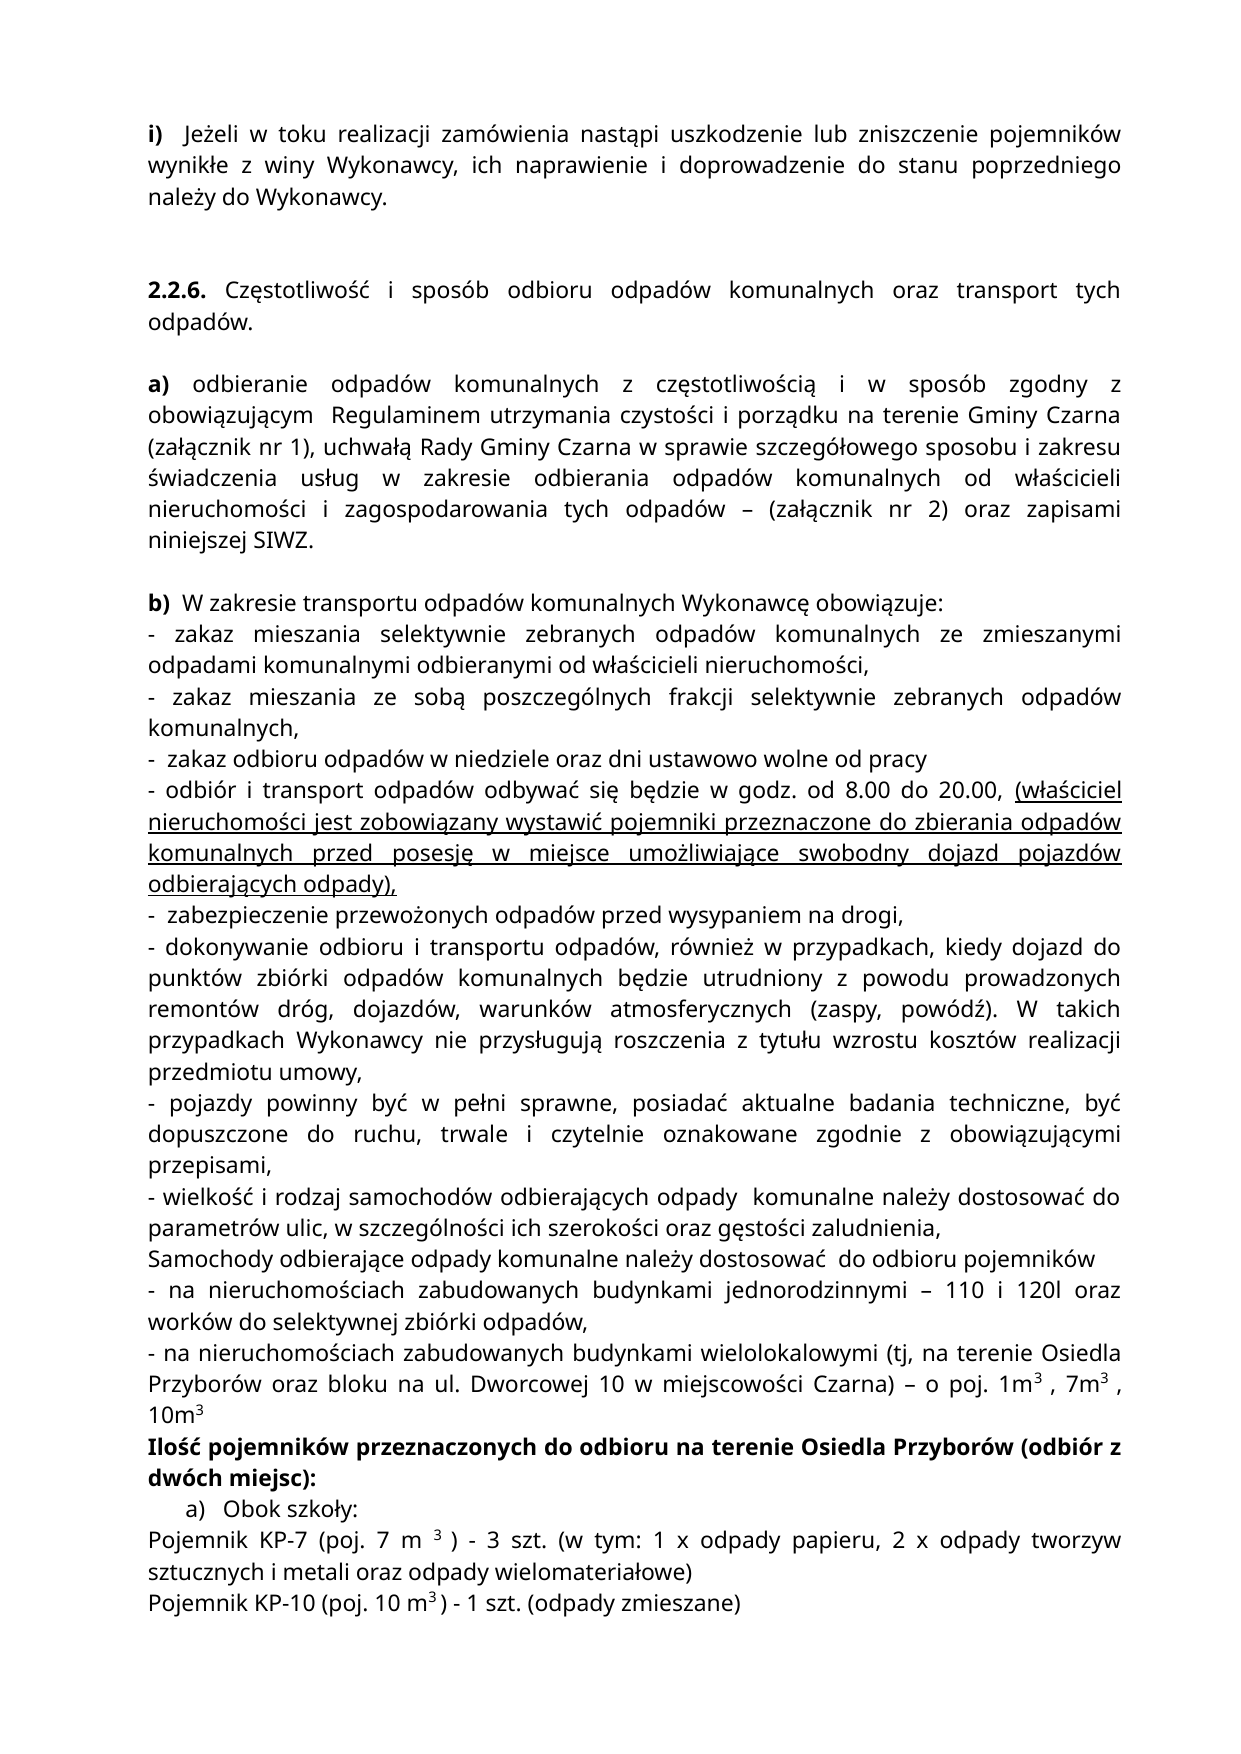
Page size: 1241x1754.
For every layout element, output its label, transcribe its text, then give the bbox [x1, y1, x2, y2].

text b) W zakresie transportu odpadów komunalnych Wykonawcę obowiązuje: [148, 587, 1122, 618]
text i) Jeżeli w toku realizacji zamówienia nastąpi uszkodzenie lub zniszczenie pojemników wynikłe z winy Wykonawcy, ich naprawienie i doprowadzenie do stanu poprzedniego należy do Wykonawcy. [148, 118, 1122, 212]
text - pojazdy powinny być w pełni sprawne, posiadać aktualne badania techniczne, być dopuszczone do ruchu, trwale i czytelnie oznakowane zgodnie z obowiązującymi przepisami, [148, 1087, 1122, 1181]
text - na nieruchomościach zabudowanych budynkami jednorodzinnymi – 110 i 120l oraz worków do selektywnej zbiórki odpadów, [148, 1274, 1122, 1337]
text - na nieruchomościach zabudowanych budynkami wielolokalowymi (tj, na terenie Osiedla Przyborów oraz bloku na ul. Dworcowej 10 w miejscowości Czarna) – o poj. 1m3 , 7m3 , 10m3 [148, 1337, 1122, 1431]
text - odbiór i transport odpadów odbywać się będzie w godz. od 8.00 do 20.00, (właściciel nieruchomości jest zobowiązany wystawić pojemniki przeznaczone do zbierania odpadów [148, 774, 1122, 832]
text 2.2.6. Częstotliwość i sposób odbioru odpadów komunalnych oraz transport tych odpadów. [148, 274, 1122, 337]
text Samochody odbierające odpady komunalne należy dostosować do odbioru pojemników [148, 1243, 1122, 1274]
text - zakaz odbioru odpadów w niedziele oraz dni ustawowo wolne od pracy [148, 743, 1122, 774]
text - wielkość i rodzaj samochodów odbierających odpady komunalne należy dostosować do parametrów ulic, w szczególności ich szerokości oraz gęstości zaludnienia, [148, 1181, 1122, 1243]
text Pojemnik KP-7 (poj. 7 m 3 ) - 3 szt. (w tym: 1 x odpady papieru, 2 x odpady tworzyw sztucznych i metali oraz odpady wielomateriałowe) [148, 1524, 1122, 1587]
text komunalnych przed posesję w miejsce umożliwiające swobodny dojazd pojazdów [148, 834, 1122, 863]
text - zakaz mieszania ze sobą poszczególnych frakcji selektywnie zebranych odpadów komunalnych, [148, 681, 1122, 743]
text Ilość pojemników przeznaczonych do odbioru na terenie Osiedla Przyborów (odbiór z dwóch miejsc): [148, 1431, 1122, 1493]
text odbierających odpady), [148, 865, 1122, 899]
list Obok szkoły: [185, 1493, 1122, 1524]
text - zabezpieczenie przewożonych odpadów przed wysypaniem na drogi, [148, 899, 1122, 931]
text a) odbieranie odpadów komunalnych z częstotliwością i w sposób zgodny z obowiązującym Regulaminem utrzymania czystości i porządku na terenie Gminy Czarna (załącznik nr 1), uchwałą Rady Gminy Czarna w sprawie szczegółowego sposobu i zakresu świadczenia usług w zakresie odbierania odpadów komunalnych od właścicieli nieruchomości i zagospodarowania tych odpadów – (załącznik nr 2) oraz zapisami niniejszej SIWZ. [148, 368, 1122, 556]
text Pojemnik KP-10 (poj. 10 m3 ) - 1 szt. (odpady zmieszane) [148, 1587, 1122, 1618]
text - dokonywanie odbioru i transportu odpadów, również w przypadkach, kiedy dojazd do punktów zbiórki odpadów komunalnych będzie utrudniony z powodu prowadzonych remontów dróg, dojazdów, warunków atmosferycznych (zaspy, powódź). W takich przypadkach Wykonawcy nie przysługują roszczenia z tytułu wzrostu kosztów realizacji przedmiotu umowy, [148, 931, 1122, 1087]
text - zakaz mieszania selektywnie zebranych odpadów komunalnych ze zmieszanymi odpadami komunalnymi odbieranymi od właścicieli nieruchomości, [148, 618, 1122, 681]
